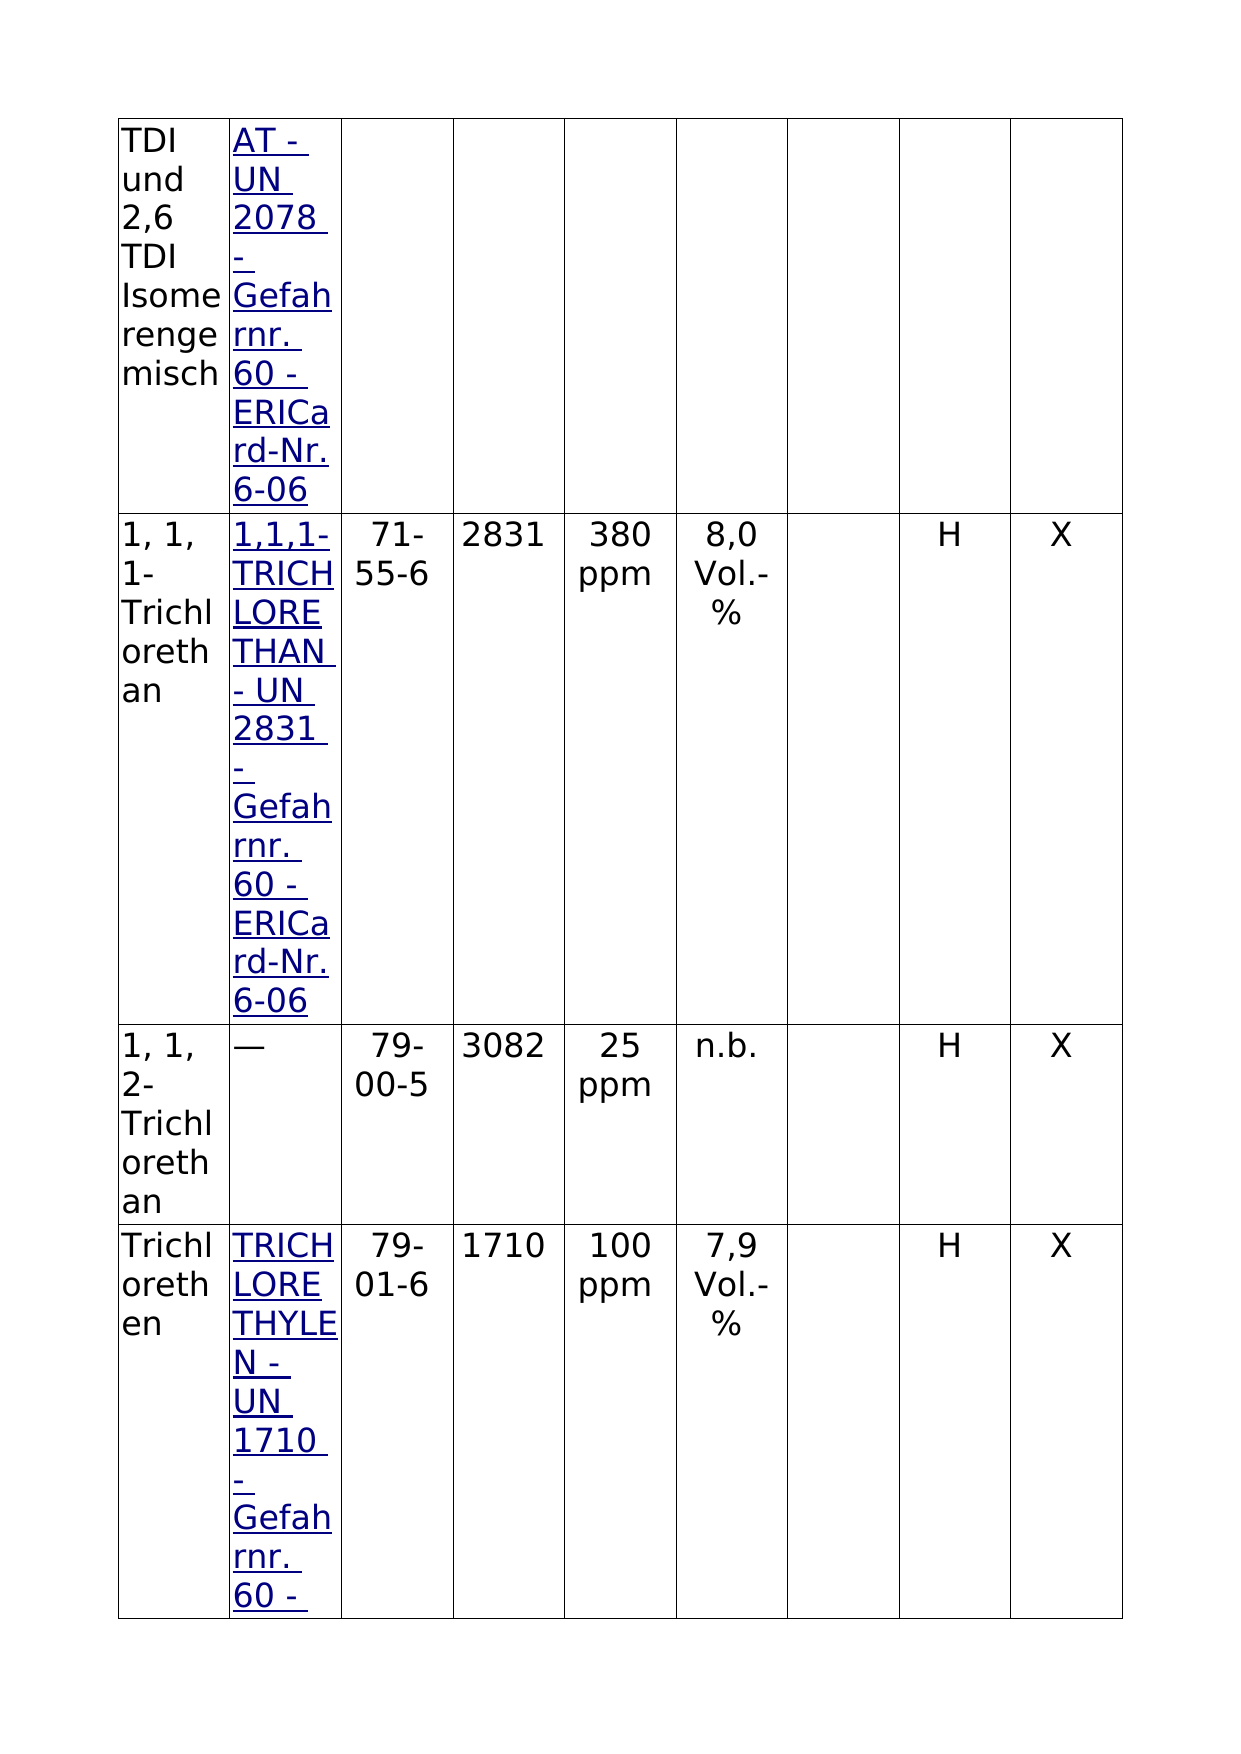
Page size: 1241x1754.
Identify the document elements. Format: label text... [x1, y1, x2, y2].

table_cell 3082 [454, 1025, 564, 1224]
table_cell 2831 [454, 514, 564, 1024]
table_cell X [1011, 1025, 1122, 1224]
table_cell 8,0 Vol.-% [677, 514, 787, 1024]
table_cell TDI und 2,6 TDI Isomerengemisch [119, 119, 229, 513]
table_cell [677, 119, 787, 513]
table_cell H [900, 1225, 1010, 1618]
table_cell H [900, 1025, 1010, 1224]
table_cell [1011, 119, 1122, 513]
table_cell [900, 119, 1010, 513]
table_cell [342, 119, 453, 513]
table_cell [788, 119, 899, 513]
table_cell 25 ppm [565, 1025, 676, 1224]
table_cell Trichlorethen [119, 1225, 229, 1618]
table_cell AT - UN 2078 - Gefahrnr. 60 - ERICard-Nr. 6-06 [230, 119, 341, 513]
table_cell 1710 [454, 1225, 564, 1618]
table_cell X [1011, 514, 1122, 1024]
table_cell X [1011, 1225, 1122, 1618]
table_cell 1,1,1-TRICHLORETHAN - UN 2831 - Gefahrnr. 60 - ERICard-Nr. 6-06 [230, 514, 341, 1024]
table_cell 1, 1, 2-Trichlorethan [119, 1025, 229, 1224]
table_cell [565, 119, 676, 513]
table_cell 71-55-6 [342, 514, 453, 1024]
table_cell 79-00-5 [342, 1025, 453, 1224]
table_cell TRICHLORETHYLEN - UN 1710 - Gefahrnr. 60 [230, 1225, 341, 1618]
table_cell [788, 1025, 899, 1224]
table_cell [788, 514, 899, 1024]
table_cell H [900, 514, 1010, 1024]
table_cell 100 ppm [565, 1225, 676, 1618]
table_cell 7,9 Vol.-% [677, 1225, 787, 1618]
table_cell [788, 1225, 899, 1618]
table_cell 79-01-6 [342, 1225, 453, 1618]
table_cell — [230, 1025, 341, 1224]
table_cell n.b. [677, 1025, 787, 1224]
table_cell [454, 119, 564, 513]
table_cell 380 ppm [565, 514, 676, 1024]
table_cell 1, 1, 1-Trichlorethan [119, 514, 229, 1024]
